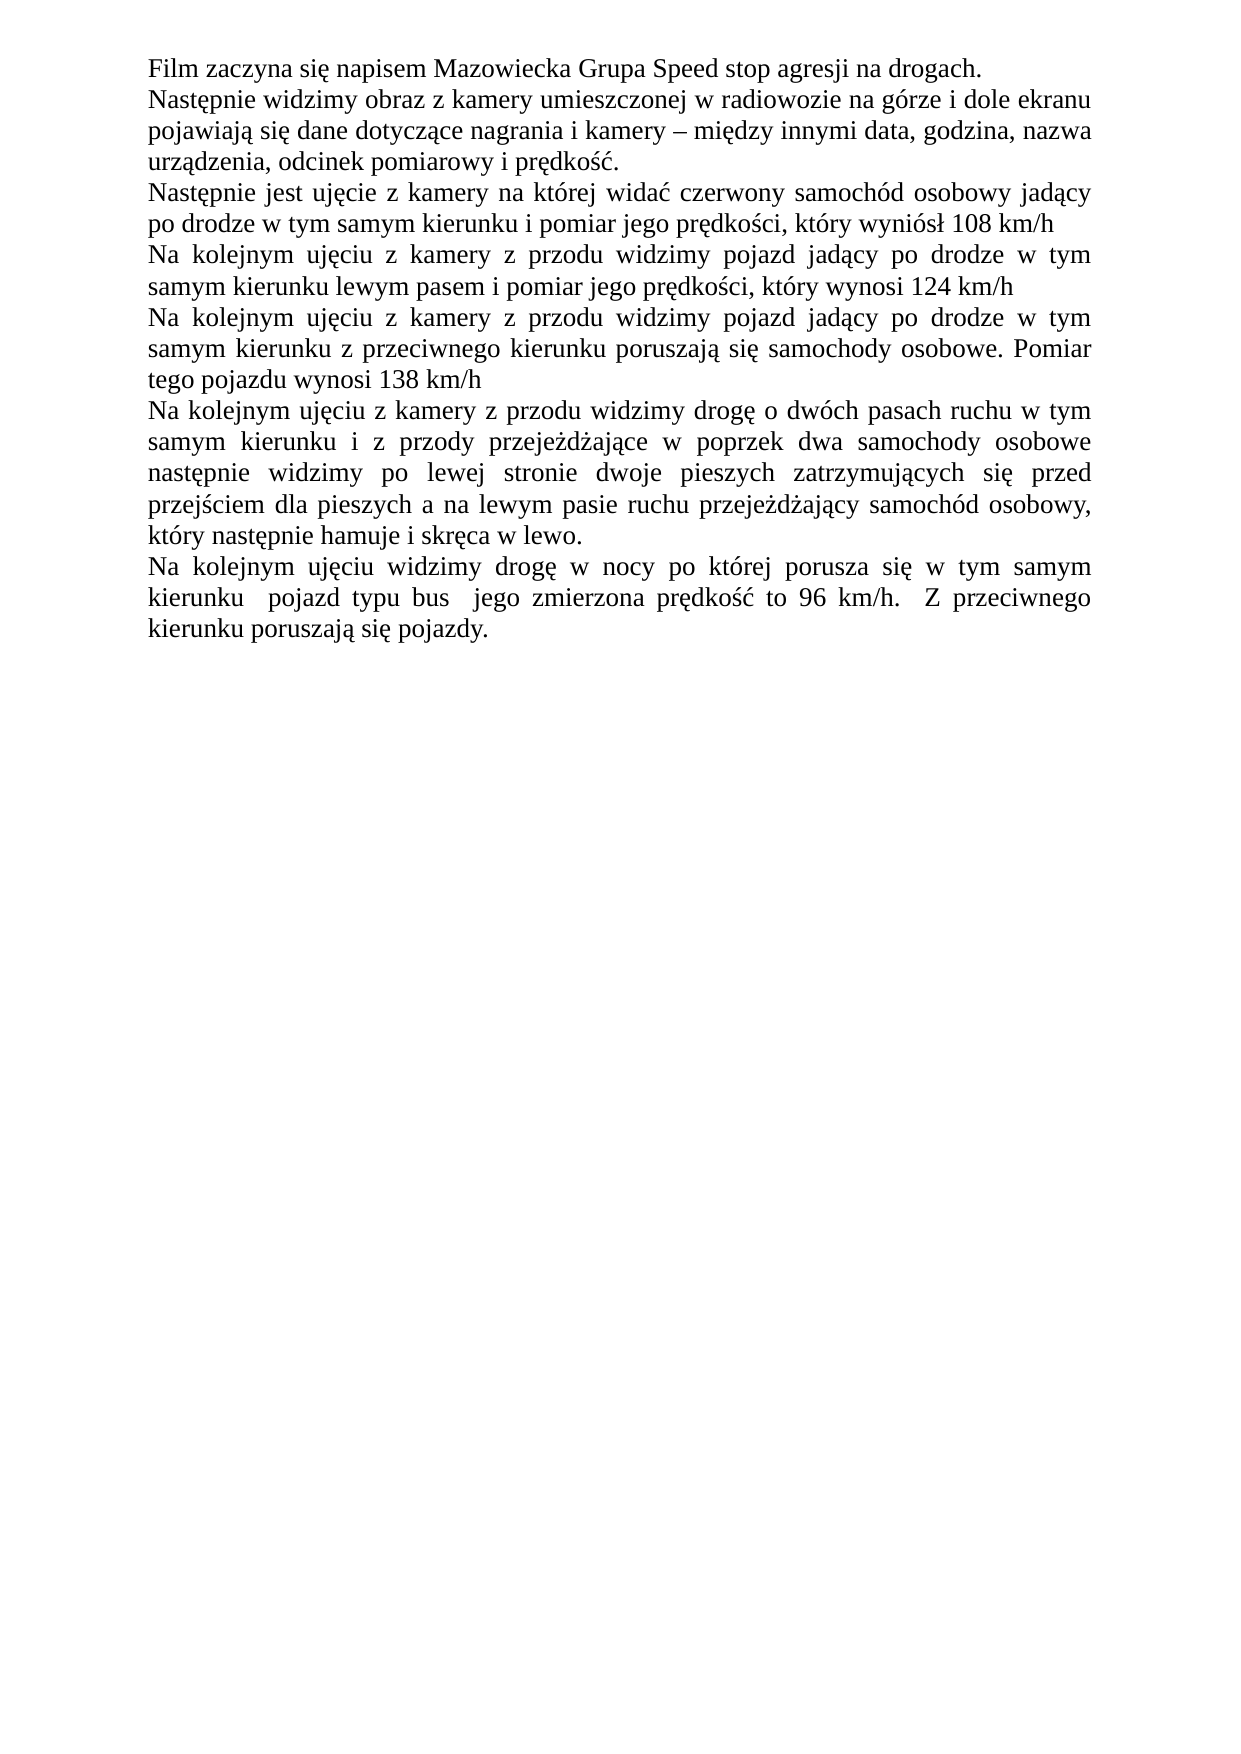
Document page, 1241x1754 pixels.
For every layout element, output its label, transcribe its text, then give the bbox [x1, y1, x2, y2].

text Film zaczyna się napisem Mazowiecka Grupa Speed stop agresji na drogach. [148, 52, 1093, 83]
text Na kolejnym ujęciu z kamery z przodu widzimy drogę o dwóch pasach ruchu w tym samym kierunku i z przody przejeżdżające w poprzek dwa samochody osobowe następnie widzimy po lewej stronie dwoje pieszych zatrzymujących się przed przejściem dla pieszych a na lewym pasie ruchu przejeżdżający samochód osobowy, który następnie hamuje i skręca w lewo. [148, 394, 1093, 550]
text Następnie widzimy obraz z kamery umieszczonej w radiowozie na górze i dole ekranu pojawiają się dane dotyczące nagrania i kamery – między innymi data, godzina, nazwa urządzenia, odcinek pomiarowy i prędkość. [148, 83, 1093, 176]
text Na kolejnym ujęciu widzimy drogę w nocy po której porusza się w tym samym kierunku pojazd typu bus jego zmierzona prędkość to 96 km/h. Z przeciwnego kierunku poruszają się pojazdy. [148, 550, 1093, 643]
text Na kolejnym ujęciu z kamery z przodu widzimy pojazd jadący po drodze w tym samym kierunku z przeciwnego kierunku poruszają się samochody osobowe. Pomiar tego pojazdu wynosi 138 km/h [148, 301, 1093, 394]
text Na kolejnym ujęciu z kamery z przodu widzimy pojazd jadący po drodze w tym samym kierunku lewym pasem i pomiar jego prędkości, który wynosi 124 km/h [148, 238, 1093, 301]
text Następnie jest ujęcie z kamery na której widać czerwony samochód osobowy jadący po drodze w tym samym kierunku i pomiar jego prędkości, który wyniósł 108 km/h [148, 176, 1093, 238]
